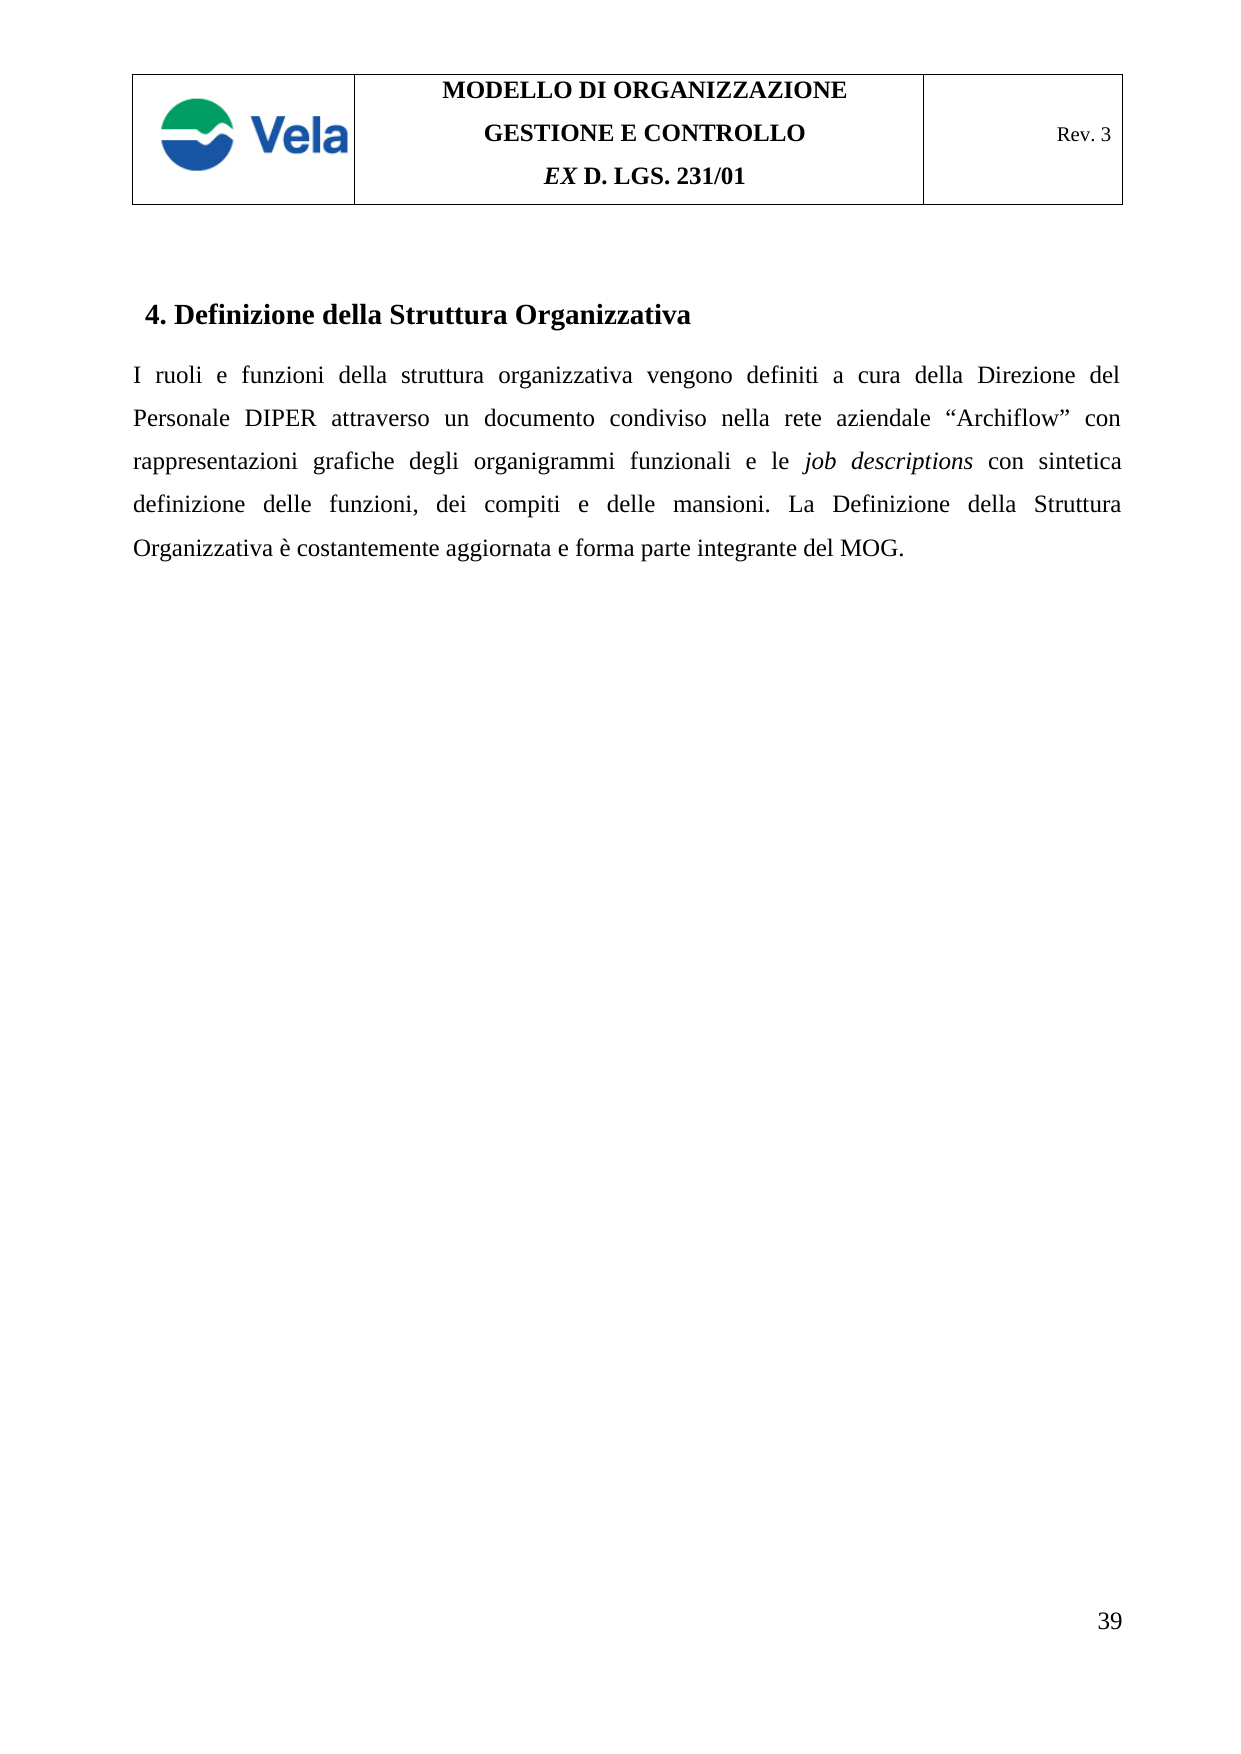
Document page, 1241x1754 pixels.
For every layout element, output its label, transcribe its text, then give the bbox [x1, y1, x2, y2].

subtitle 4. Definizione della Struttura Organizzativa [133, 297, 1122, 331]
text I ruoli e funzioni della struttura organizzativa vengono definiti a cura della Direzione del Personale DIPER attraverso un documento condiviso nella rete aziendale “Archiflow” con rappresentazioni grafiche degli organigrammi funzionali e le job descriptions con sintetica definizione delle funzioni, dei compiti e delle mansioni. La Definizione della Struttura Organizzativa è costantemente aggiornata e forma parte integrante del MOG. [133, 360, 1122, 561]
